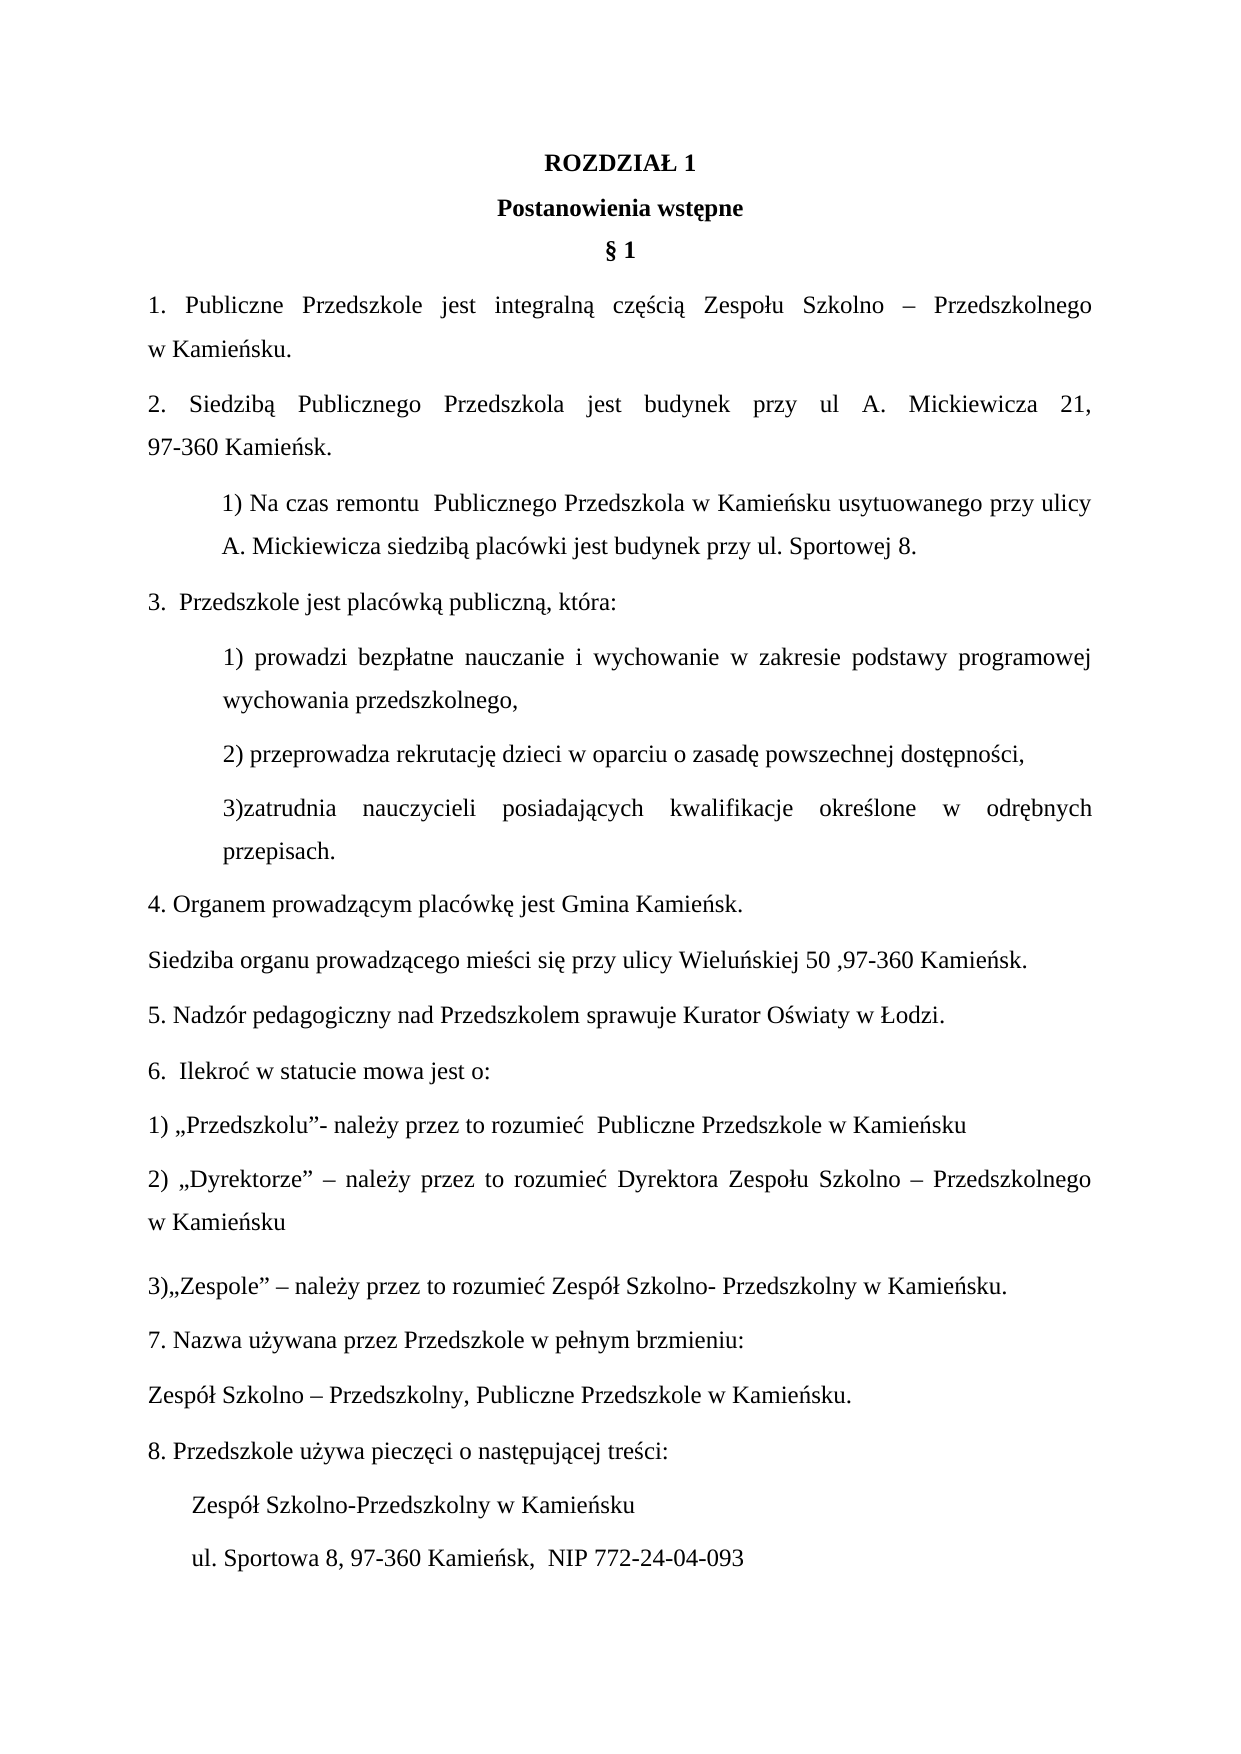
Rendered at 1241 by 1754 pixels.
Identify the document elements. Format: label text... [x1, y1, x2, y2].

text Postanowienia wstępne [148, 189, 1093, 222]
text 8. Przedszkole używa pieczęci o następującej treści: [148, 1436, 1093, 1465]
text 4. Organem prowadzącym placówkę jest Gmina Kamieńsk. [148, 889, 1093, 918]
text ROZDZIAŁ 1 [148, 148, 1093, 176]
text ul. Sportowa 8, 97-360 Kamieńsk, NIP 772-24-04-093 [148, 1543, 1093, 1572]
text § 1 [148, 235, 1093, 264]
text 2) „Dyrektorze” – należy przez to rozumieć Dyrektora Zespołu Szkolno – Przedszkolnego w Kamieńsku [148, 1164, 1093, 1236]
text 2. Siedzibą Publicznego Przedszkola jest budynek przy ul A. Mickiewicza 21, 97-360 Kamieńsk. [148, 389, 1093, 461]
text 5. Nadzór pedagogiczny nad Przedszkolem sprawuje Kurator Oświaty w Łodzi. [148, 1001, 1093, 1029]
text 7. Nazwa używana przez Przedszkole w pełnym brzmieniu: [148, 1325, 1093, 1353]
text 1. Publiczne Przedszkole jest integralną częścią Zespołu Szkolno – Przedszkolnego w Kamieńsku. [148, 291, 1093, 362]
text 1) prowadzi bezpłatne nauczanie i wychowanie w zakresie podstawy programowej wychowania przedszkolnego, [223, 642, 1093, 714]
text 1) Na czas remontu Publicznego Przedszkola w Kamieńsku usytuowanego przy ulicy A. Mickiewicza siedzibą placówki jest budynek przy ul. Sportowej 8. [221, 488, 1093, 560]
text 3)„Zespole” – należy przez to rozumieć Zespół Szkolno- Przedszkolny w Kamieńsku. [148, 1271, 1093, 1300]
text 2) przeprowadza rekrutację dzieci w oparciu o zasadę powszechnej dostępności, [223, 739, 1093, 768]
text 3)zatrudnia nauczycieli posiadających kwalifikacje określone w odrębnych przepisach. [223, 793, 1093, 864]
text 1) „Przedszkolu”- należy przez to rozumieć Publiczne Przedszkole w Kamieńsku [148, 1110, 1093, 1139]
text 6. Ilekroć w statucie mowa jest o: [148, 1056, 1093, 1085]
text 3. Przedszkole jest placówką publiczną, która: [148, 587, 1093, 616]
text Zespół Szkolno – Przedszkolny, Publiczne Przedszkole w Kamieńsku. [148, 1380, 1093, 1409]
text Zespół Szkolno-Przedszkolny w Kamieńsku [148, 1490, 1093, 1518]
text Siedziba organu prowadzącego mieści się przy ulicy Wieluńskiej 50 ,97-360 Kamieńsk. [148, 945, 1093, 974]
